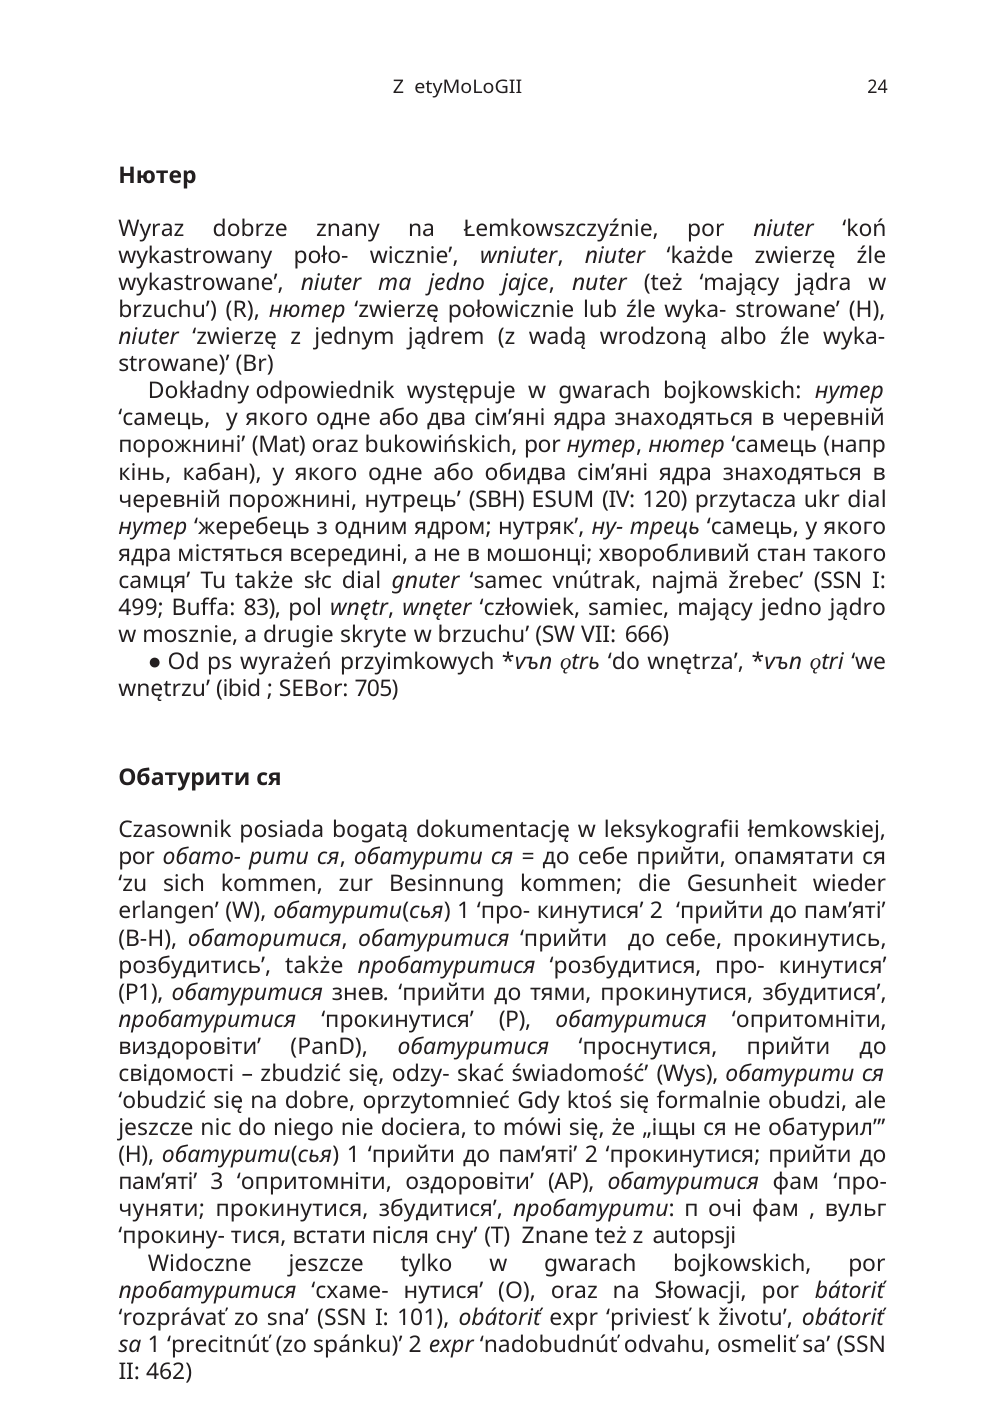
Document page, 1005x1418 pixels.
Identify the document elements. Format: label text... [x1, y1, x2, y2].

text Dokładny odpowiednik występuje w gwarach bojkowskich: нутер ‘самець, у якого одне або два сім’яні ядра знаходяться в черевній порожнині’ (Mat) oraz bukowińskich, por нутер, нютер ‘самець (напр кінь, кабан), у якого одне або обидва сім’яні ядра знаходяться в черевній порожнині, нутрець’ (SBH) ESUM (IV: 120) przytacza ukr dial нутер ‘жеребець з одним ядром; нутряк’, ну- трець ‘самець, у якого ядра містяться всередині, а не в мошонці; хворобливий стан такого самця’ Tu także słc dial gnuter ‘samec vnútrak, najmä žrebec’ (SSN I: 499; Buffa: 83), pol wnętr, wnęter ‘człowiek, samiec, mający jedno jądro w mosznie, a drugie skryte w brzuchu’ (SW VII: 666) [118, 377, 886, 648]
text Czasownik posiada bogatą dokumentację w leksykografii łemkowskiej, por обато- рити ся, обатурити ся = до себе прийти, опамятати ся ‘zu sich kommen, zur Besinnung kommen; die Gesunheit wieder erlangen’ (W), обатурити(сья) 1 ‘про- кинутися’ 2 ‘прийти до пам’яті’ (B-H), обаторитися, обатуритися ‘прийти до себе, прокинутись, розбудитись’, także пробатуритися ‘розбудитися, про- кинутися’ (Р1), обатуритися знев. ‘прийти до тями, прокинутися, збудитися’, пробатуритися ‘прокинутися’ (P), обатуритися ‘опритомніти, виздоровіти’ (PanD), обатуритися ‘проснутися, прийти до свідомості – zbudzić się, odzy- skać świadomość’ (Wys), обатурити ся ‘obudzić się na dobre, oprzytomnieć Gdy ktoś się formalnie obudzi, ale jeszcze nic do niego nie dociera, to mówi się, że „іщы ся не обатурил”’ (H), обатурити(сья) 1 ‘прийти до пам’яті’ 2 ‘прокинутися; прийти до пам’яті’ 3 ‘опритомніти, оздоровіти’ (АР), обатуритися фам ‘про- чуняти; прокинутися, збудитися’, пробатурити: п очі фам , вульг ‘прокину- тися, встати після сну’ (Т) Znane też z autopsji [118, 816, 887, 1249]
list Od ps wyrażeń przyimkowych *vъn ǫtrь ‘do wnętrza’, *vъn ǫtri ‘we wnętrzu’ (ibid ; SEBor: 705) [118, 648, 886, 702]
text Widoczne jeszcze tylko w gwarach bojkowskich, por пробатуритися ‘схаме- нутися’ (О), oraz na Słowacji, por bátoriť ‘rozprávať zo sna’ (SSN I: 101), obátoriť expr ‘priviesť k životu’, obátoriť sa 1 ‘precitnúť (zo spánku)’ 2 expr ‘nadobudnúť odvahu, osmeliť sa’ (SSN II: 462) [118, 1249, 887, 1385]
text Wyraz dobrze znany na Łemkowszczyźnie, por niuter ‘koń wykastrowany poło- wicznie’, wniuter, niuter ‘każde zwierzę źle wykastrowane’, niuter ma jedno jajce, nuter (też ‘mający jądra w brzuchu’) (R), нютер ‘zwierzę połowicznie lub źle wyka- strowane’ (H), niuter ‘zwierzę z jednym jądrem (z wadą wrodzoną albo źle wyka- strowane)’ (Br) [118, 214, 886, 377]
subtitle Обатурити ся [118, 761, 898, 793]
subtitle Нютер [118, 159, 898, 190]
